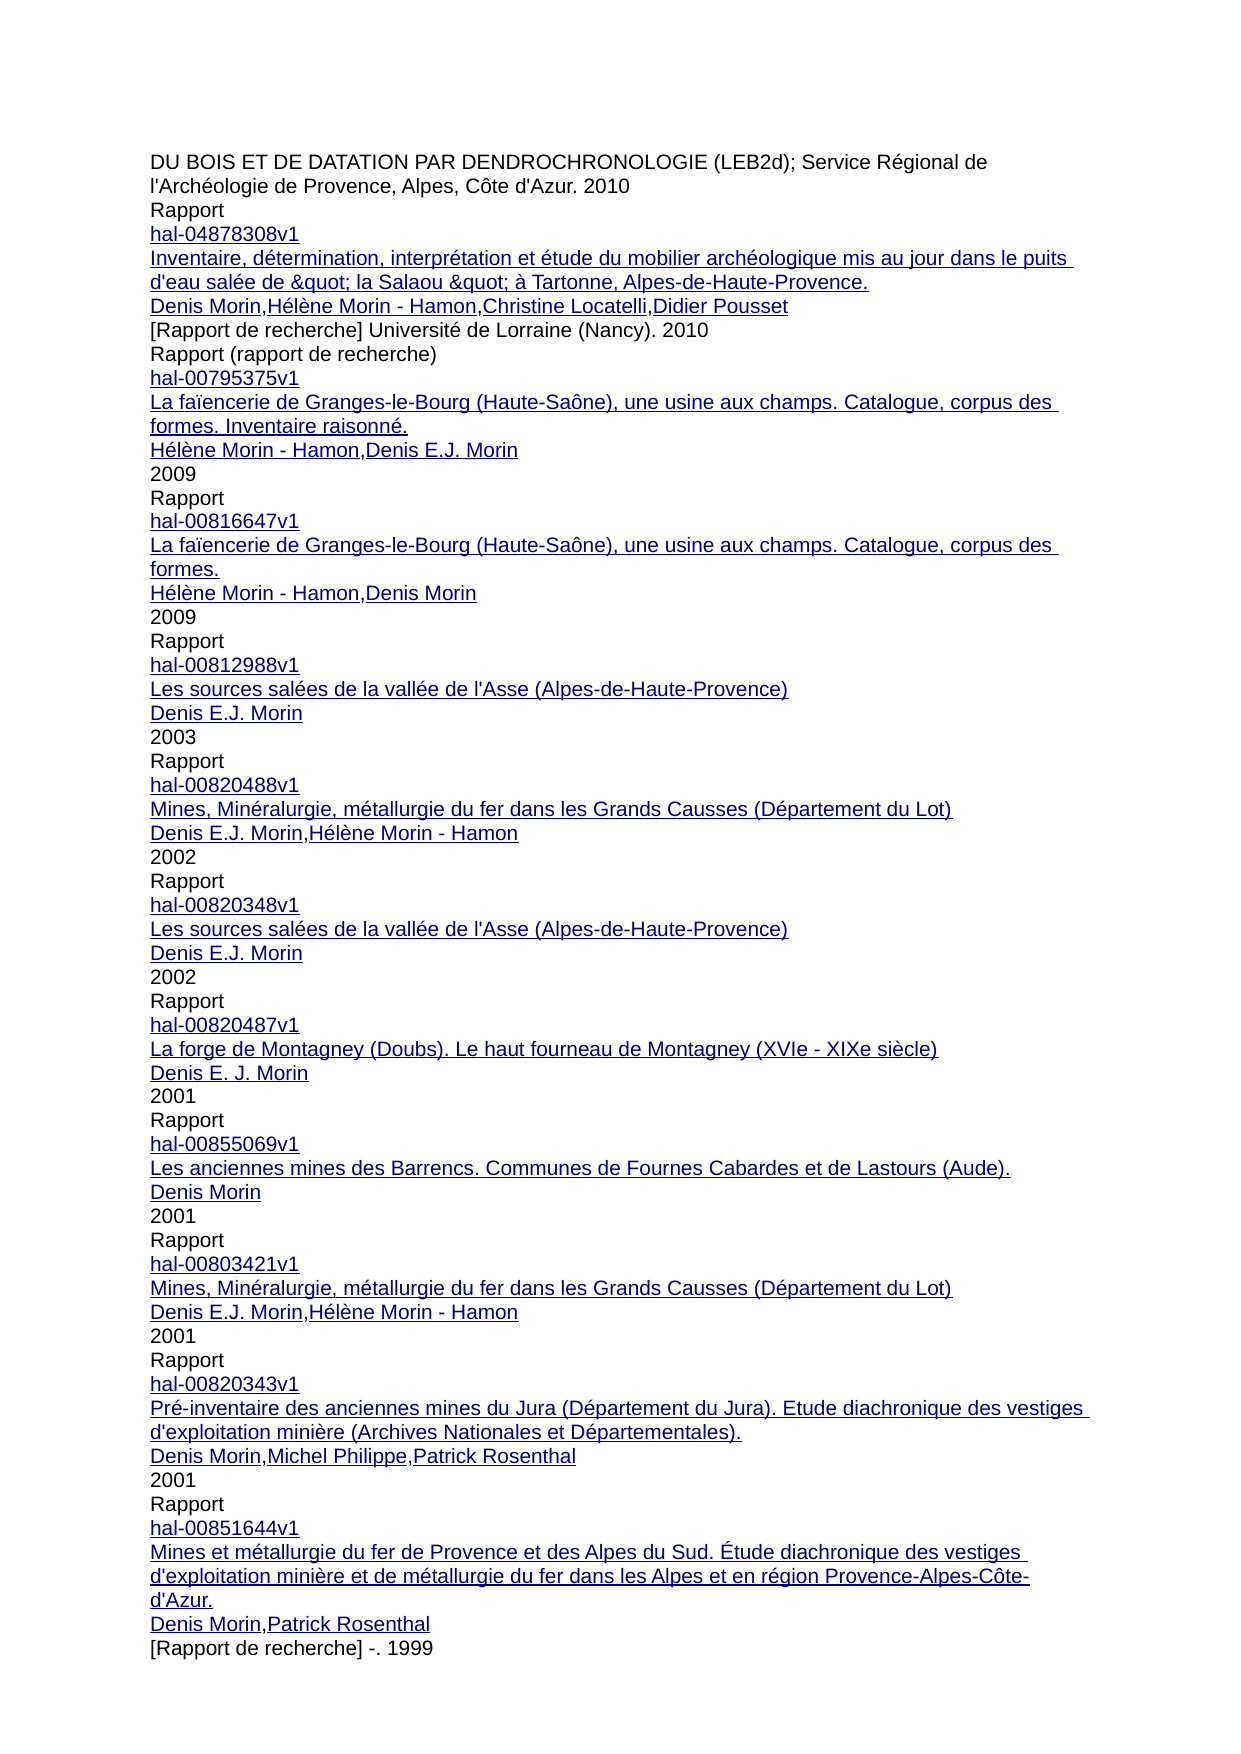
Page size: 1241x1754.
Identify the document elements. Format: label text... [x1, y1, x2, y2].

table_cell DU BOIS ET DE DATATION PAR DENDROCHRONOLOGIE (LEB2d); Service Régional de l'Archéologie de Provence, Alpes, Côte d'Azur. 2010 Rapport hal-04878308v1 [150, 150, 1090, 246]
table_cell d'exploitation minière (Archives Nationales et Départementales). Denis Morin,Michel Philippe,Patrick Rosenthal 2001 Rapport hal-00851644v1 [150, 1418, 1090, 1539]
table_cell Les sources salées de la vallée de l'Asse (Alpes-de-Haute-Provence) Denis E.J. Morin 2002 Rapport hal-00820487v1 [150, 917, 1090, 1036]
table_cell Inventaire, détermination, interprétation et étude du mobilier archéologique mis au jour dans le puits d'eau salée de &quot; la Salaou &quot; à Tartonne, Alpes-de-Haute-Provence. Denis Morin,Hélène Morin - Hamon,Christine Locatelli,Didier Pousset [Rapport de recherche] Université de Lorraine (Nancy). 2010 Rapport (rapport de recherche) hal-00795375v1 [150, 246, 1090, 389]
table_cell Mines, Minéralurgie, métallurgie du fer dans les Grands Causses (Département du Lot) Denis E.J. Morin,Hélène Morin - Hamon 2001 Rapport hal-00820343v1 [150, 1276, 1090, 1396]
table_cell Les sources salées de la vallée de l'Asse (Alpes-de-Haute-Provence) Denis E.J. Morin 2003 Rapport hal-00820488v1 [150, 677, 1090, 797]
table_cell Mines, Minéralurgie, métallurgie du fer dans les Grands Causses (Département du Lot) Denis E.J. Morin,Hélène Morin - Hamon 2002 Rapport hal-00820348v1 [150, 797, 1090, 917]
table_cell Mines et métallurgie du fer de Provence et des Alpes du Sud. Étude diachronique des vestiges d'exploitation minière et de métallurgie du fer dans les Alpes et en région Provence-Alpes-Côte-d'Azur. Denis Morin,Patrick Rosenthal [Rapport de recherche] -. 1999 [150, 1540, 1090, 1659]
table_cell Pré-inventaire des anciennes mines du Jura (Département du Jura). Etude diachronique des vestiges [150, 1396, 1090, 1417]
table_cell Les anciennes mines des Barrencs. Communes de Fournes Cabardes et de Lastours (Aude). Denis Morin 2001 Rapport hal-00803421v1 [150, 1156, 1090, 1276]
table_cell La faïencerie de Granges-le-Bourg (Haute-Saône), une usine aux champs. Catalogue, corpus des formes. Inventaire raisonné. Hélène Morin - Hamon,Denis E.J. Morin 2009 Rapport hal-00816647v1 [150, 390, 1090, 533]
table_cell La forge de Montagney (Doubs). Le haut fourneau de Montagney (XVIe - XIXe siècle) Denis E. J. Morin 2001 Rapport hal-00855069v1 [150, 1036, 1090, 1156]
table_cell La faïencerie de Granges-le-Bourg (Haute-Saône), une usine aux champs. Catalogue, corpus des formes. Hélène Morin - Hamon,Denis Morin 2009 Rapport hal-00812988v1 [150, 533, 1090, 677]
